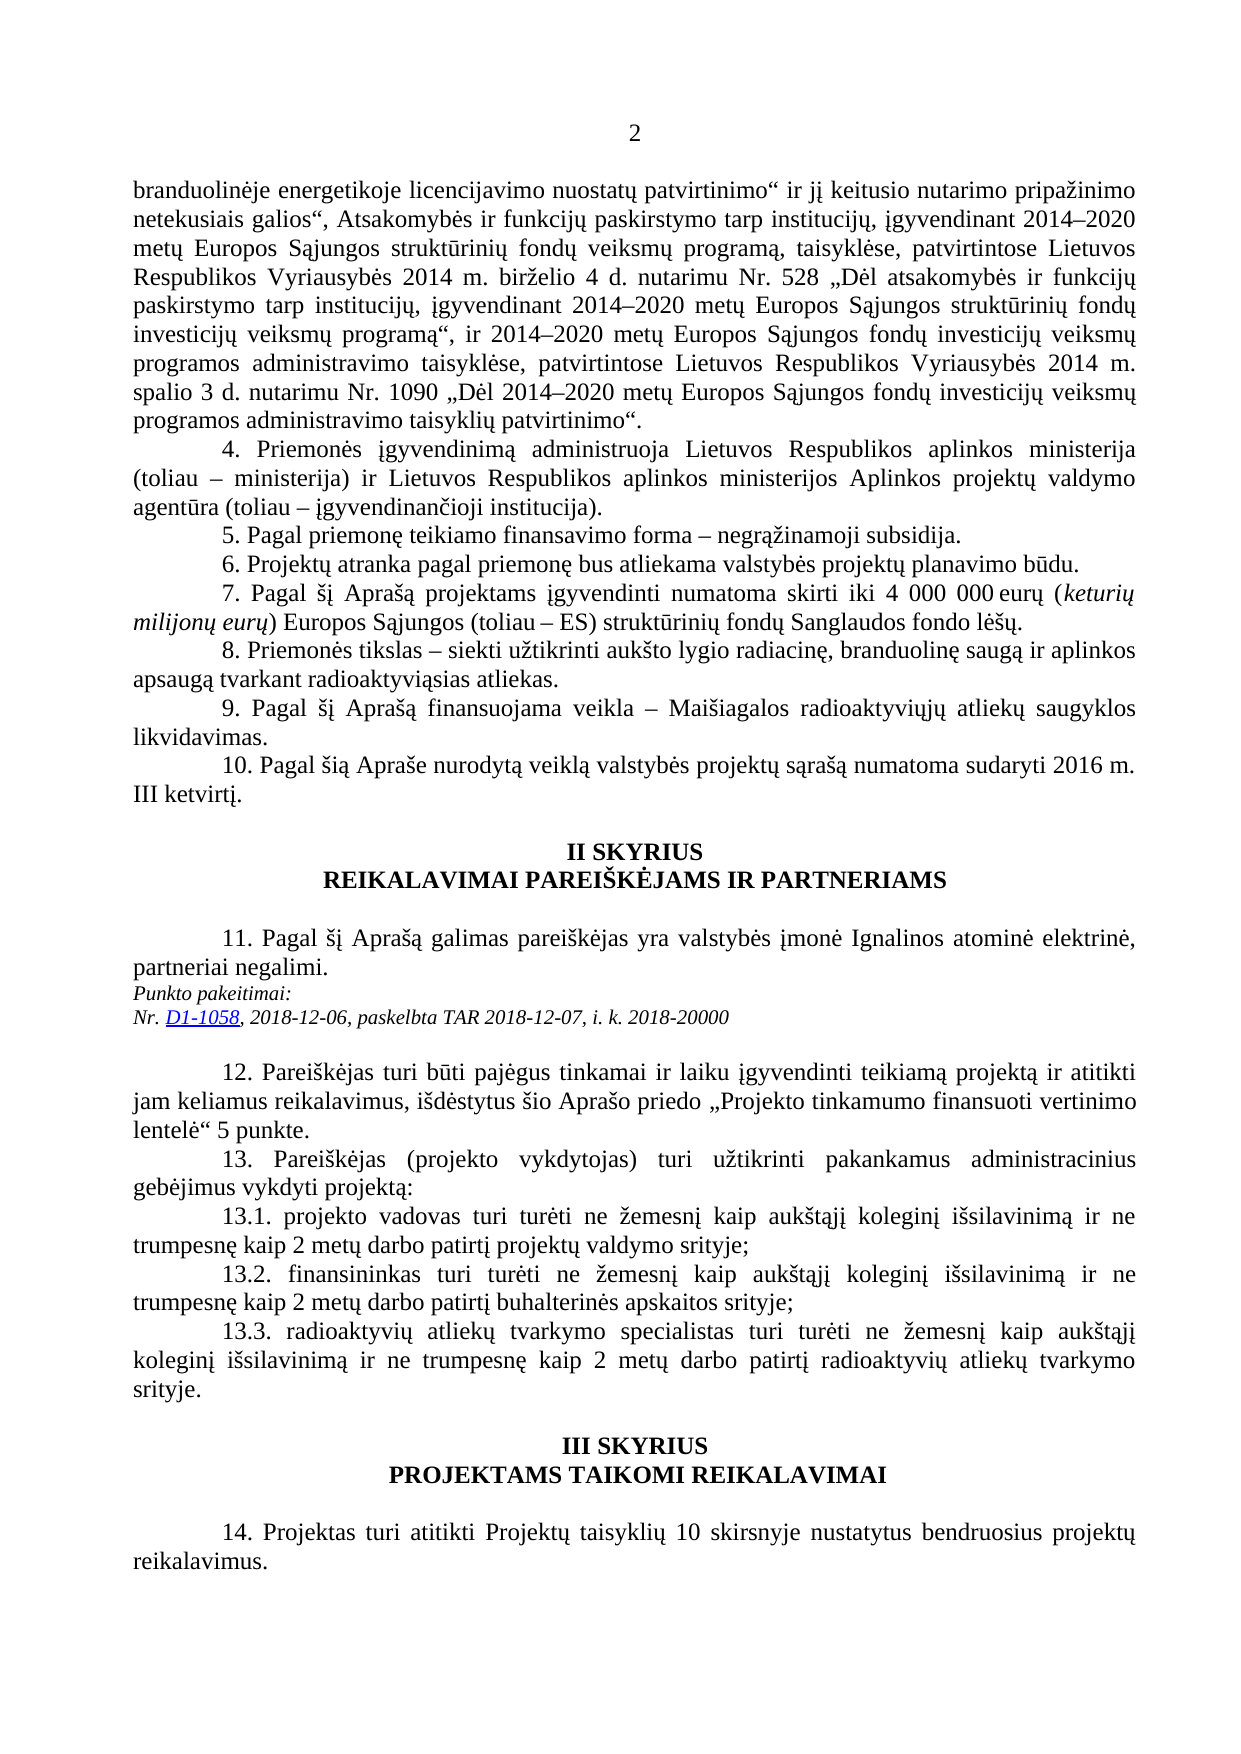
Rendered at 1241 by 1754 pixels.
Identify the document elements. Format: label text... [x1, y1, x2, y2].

text REIKALAVIMAI PAREIŠKĖJAMS IR PARTNERIAMS [133, 866, 1137, 894]
text 9. Pagal šį Aprašą finansuojama veikla – Maišiagalos radioaktyviųjų atliekų saugyklos likvidavimas. [133, 693, 1137, 751]
text 4. Priemonės įgyvendinimą administruoja Lietuvos Respublikos aplinkos ministerija (toliau – ministerija) ir Lietuvos Respublikos aplinkos ministerijos Aplinkos projektų valdymo agentūra (toliau – įgyvendinančioji institucija). [133, 434, 1137, 521]
text III SKYRIUS [133, 1431, 1137, 1460]
text II SKYRIUS [133, 837, 1137, 866]
text 11. Pagal šį Aprašą galimas pareiškėjas yra valstybės įmonė Ignalinos atominė elektrinė, partneriai negalimi. [133, 923, 1137, 981]
text 14. Projektas turi atitikti Projektų taisyklių 10 skirsnyje nustatytus bendruosius projektų reikalavimus. [133, 1517, 1137, 1575]
text 7. Pagal šį Aprašą projektams įgyvendinti numatoma skirti iki 4 000 000 eurų (keturių milijonų eurų) Europos Sąjungos (toliau – ES) struktūrinių fondų Sanglaudos fondo lėšų. [133, 578, 1137, 636]
text 13. Pareiškėjas (projekto vykdytojas) turi užtikrinti pakankamus administracinius gebėjimus vykdyti projektą: [133, 1144, 1137, 1201]
text Nr. D1-1058, 2018-12-06, paskelbta TAR 2018-12-07, i. k. 2018-20000 [133, 1005, 1137, 1029]
text Punkto pakeitimai: [133, 981, 1137, 1005]
text 8. Priemonės tikslas – siekti užtikrinti aukšto lygio radiacinę, branduolinę saugą ir aplinkos apsaugą tvarkant radioaktyviąsias atliekas. [133, 636, 1137, 693]
text PROJEKTAMS TAIKOMI REIKALAVIMAI [133, 1460, 1137, 1489]
text 13.3. radioaktyvių atliekų tvarkymo specialistas turi turėti ne žemesnį kaip aukštąjį koleginį išsilavinimą ir ne trumpesnę kaip 2 metų darbo patirtį radioaktyvių atliekų tvarkymo srityje. [133, 1316, 1137, 1402]
text 10. Pagal šią Apraše nurodytą veiklą valstybės projektų sąrašą numatoma sudaryti 2016 m. III ketvirtį. [133, 751, 1137, 808]
text 13.2. finansininkas turi turėti ne žemesnį kaip aukštąjį koleginį išsilavinimą ir ne trumpesnę kaip 2 metų darbo patirtį buhalterinės apskaitos srityje; [133, 1259, 1137, 1316]
text 5. Pagal priemonę teikiamo finansavimo forma – negrąžinamoji subsidija. [133, 521, 1137, 549]
text 13.1. projekto vadovas turi turėti ne žemesnį kaip aukštąjį koleginį išsilavinimą ir ne trumpesnę kaip 2 metų darbo patirtį projektų valdymo srityje; [133, 1201, 1137, 1259]
text branduolinėje energetikoje licencijavimo nuostatų patvirtinimo“ ir jį keitusio nutarimo pripažinimo netekusiais galios“, Atsakomybės ir funkcijų paskirstymo tarp institucijų, įgyvendinant 2014–2020 metų Europos Sąjungos struktūrinių fondų veiksmų programą, taisyklėse, patvirtintose Lietuvos Respublikos Vyriausybės 2014 m. birželio 4 d. nutarimu Nr. 528 „Dėl atsakomybės ir funkcijų paskirstymo tarp institucijų, įgyvendinant 2014–2020 metų Europos Sąjungos struktūrinių fondų investicijų veiksmų programą“, ir 2014–2020 metų Europos Sąjungos fondų investicijų veiksmų programos administravimo taisyklėse, patvirtintose Lietuvos Respublikos Vyriausybės 2014 m. spalio 3 d. nutarimu Nr. 1090 „Dėl 2014–2020 metų Europos Sąjungos fondų investicijų veiksmų programos administravimo taisyklių patvirtinimo“. [133, 176, 1137, 434]
text 12. Pareiškėjas turi būti pajėgus tinkamai ir laiku įgyvendinti teikiamą projektą ir atitikti jam keliamus reikalavimus, išdėstytus šio Aprašo priedo „Projekto tinkamumo finansuoti vertinimo lentelė“ 5 punkte. [133, 1057, 1137, 1144]
text 6. Projektų atranka pagal priemonę bus atliekama valstybės projektų planavimo būdu. [133, 549, 1137, 578]
